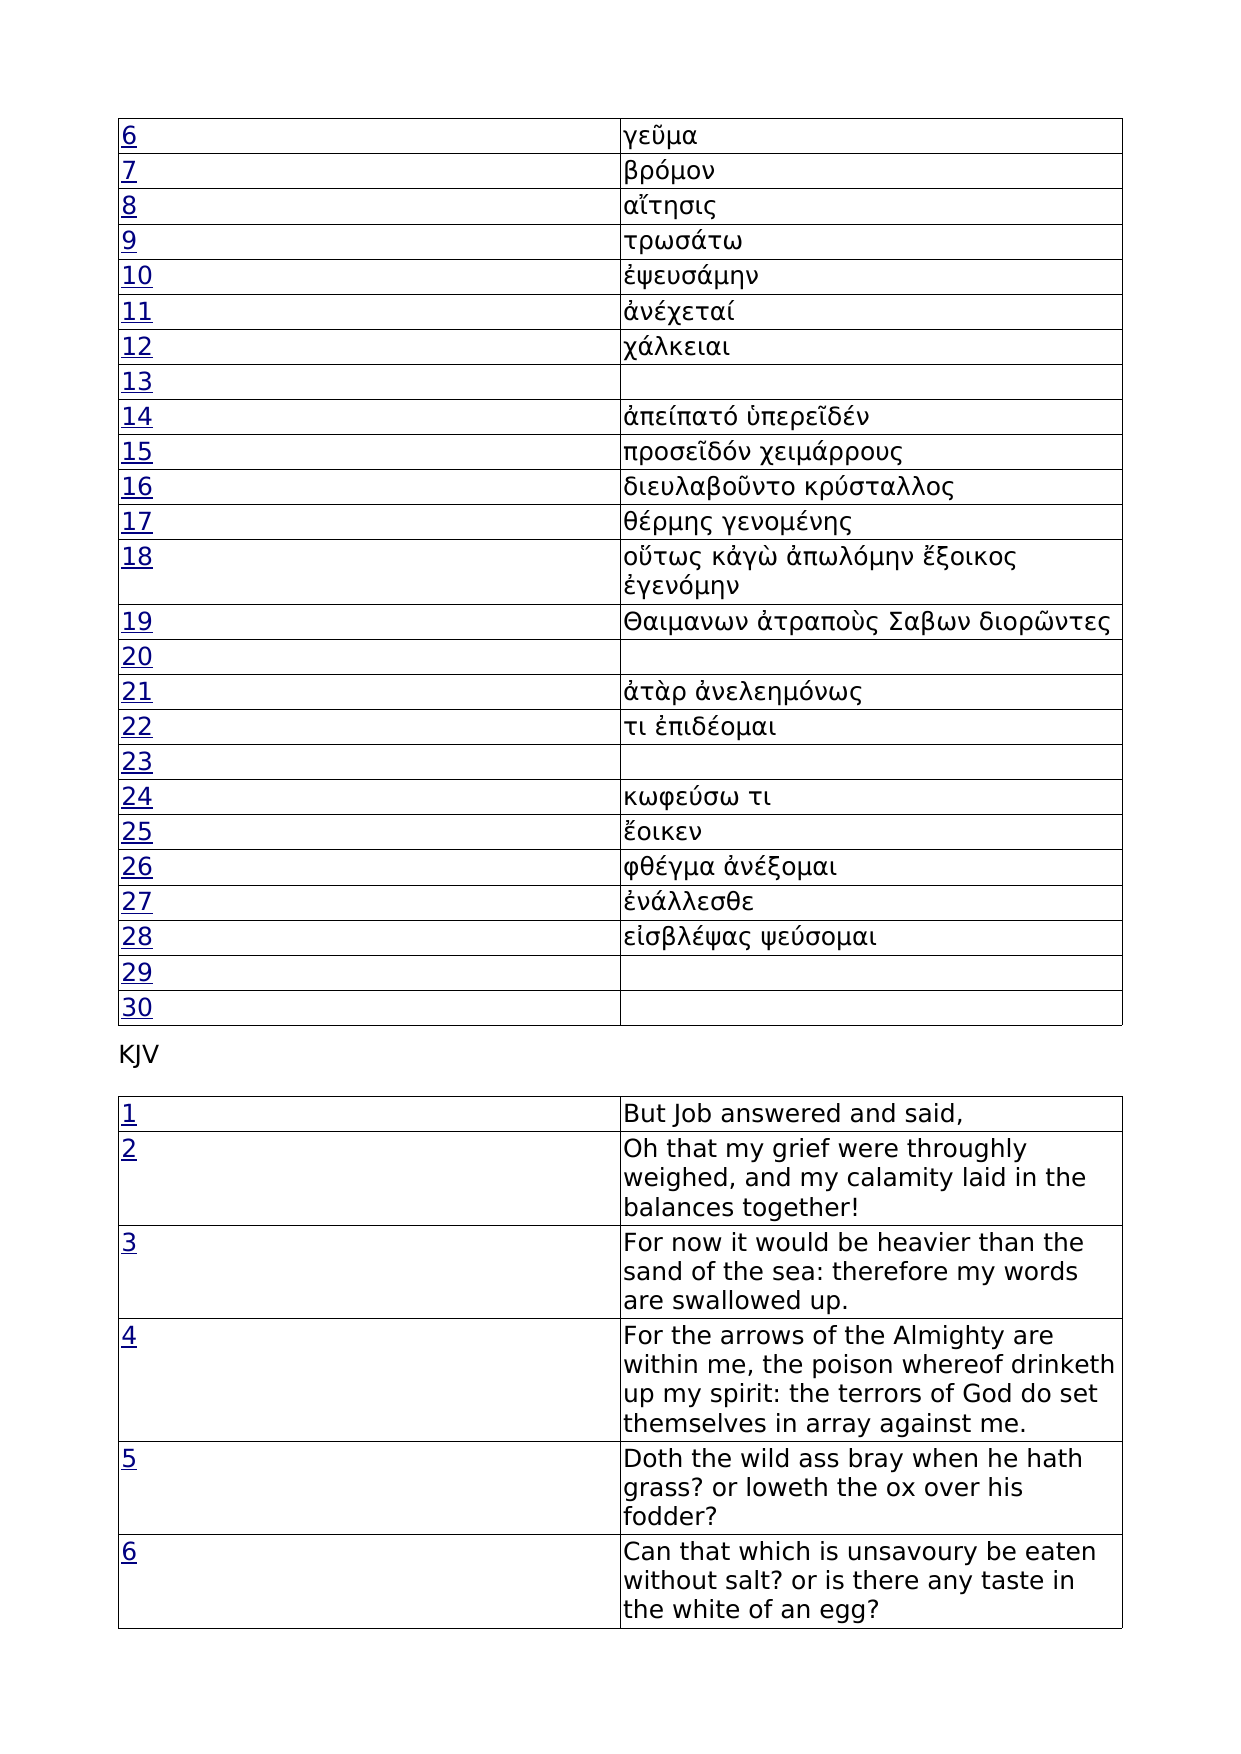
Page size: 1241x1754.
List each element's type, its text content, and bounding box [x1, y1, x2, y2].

table_cell 4 [119, 1319, 620, 1441]
table_cell θέρμης γενομένης [621, 505, 1122, 539]
table_cell 6 [119, 119, 620, 153]
table_cell εἰσβλέψας ψεύσομαι [621, 921, 1122, 955]
table_cell 25 [119, 815, 620, 849]
table_cell For now it would be heavier than the sand of the sea: therefore my words are swallowed up. [621, 1226, 1122, 1318]
table_cell [621, 640, 1122, 674]
table_cell τρωσάτω [621, 225, 1122, 258]
table_cell 19 [119, 605, 620, 639]
table_cell 3 [119, 1226, 620, 1318]
table_cell ἀνέχεταί [621, 295, 1122, 329]
table_cell 30 [119, 991, 620, 1025]
table_cell 13 [119, 365, 620, 399]
table_cell 7 [119, 154, 620, 188]
table_cell 24 [119, 780, 620, 814]
table_cell Can that which is unsavoury be eaten without salt? or is there any taste in the white of an egg? [621, 1535, 1122, 1628]
table_cell 12 [119, 330, 620, 364]
table_cell 22 [119, 710, 620, 744]
table_cell 16 [119, 470, 620, 504]
table_cell βρόμον [621, 154, 1122, 188]
table_cell 14 [119, 400, 620, 434]
table_cell φθέγμα ἀνέξομαι [621, 850, 1122, 884]
table_cell Doth the wild ass bray when he hath grass? or loweth the ox over his fodder? [621, 1442, 1122, 1534]
table_cell 28 [119, 921, 620, 955]
table_cell 23 [119, 745, 620, 779]
table_cell 29 [119, 956, 620, 990]
table_cell [621, 745, 1122, 779]
table_cell τι ἐπιδέομαι [621, 710, 1122, 744]
table_cell 26 [119, 850, 620, 884]
table_cell 8 [119, 189, 620, 223]
table_cell προσεῖδόν χειμάρρους [621, 435, 1122, 469]
table_header 1 [119, 1097, 620, 1131]
table_cell [621, 991, 1122, 1025]
table_cell For the arrows of the Almighty are within me, the poison whereof drinketh up my spirit: the terrors of God do set themselves in array against me. [621, 1319, 1122, 1441]
table_cell ἀπείπατό ὑπερεῖδέν [621, 400, 1122, 434]
table_cell [621, 956, 1122, 990]
table_cell 10 [119, 260, 620, 294]
table_cell 27 [119, 886, 620, 919]
table_cell χάλκειαι [621, 330, 1122, 364]
table_cell Θαιμανων ἀτραποὺς Σαβων διορῶντες [621, 605, 1122, 639]
table_cell 17 [119, 505, 620, 539]
table_cell 6 [119, 1535, 620, 1628]
table_cell 21 [119, 675, 620, 709]
table_cell οὕτως κἀγὼ ἀπωλόμην ἔξοικος ἐγενόμην [621, 540, 1122, 604]
text KJV [118, 1040, 1122, 1069]
table_cell ἀτὰρ ἀνελεημόνως [621, 675, 1122, 709]
table_cell 2 [119, 1132, 620, 1225]
table_cell κωφεύσω τι [621, 780, 1122, 814]
table_cell 9 [119, 225, 620, 258]
table_cell διευλαβοῦντο κρύσταλλος [621, 470, 1122, 504]
table_header But Job answered and said, [621, 1097, 1122, 1131]
table_cell ἔοικεν [621, 815, 1122, 849]
table_cell ἐψευσάμην [621, 260, 1122, 294]
table_cell 5 [119, 1442, 620, 1534]
table_cell [621, 365, 1122, 399]
table_cell 15 [119, 435, 620, 469]
table_cell 20 [119, 640, 620, 674]
table_cell 11 [119, 295, 620, 329]
table_cell Oh that my grief were throughly weighed, and my calamity laid in the balances together! [621, 1132, 1122, 1225]
table_cell ἐνάλλεσθε [621, 886, 1122, 919]
table_cell αἴτησις [621, 189, 1122, 223]
table_cell 18 [119, 540, 620, 604]
table_cell γεῦμα [621, 119, 1122, 153]
